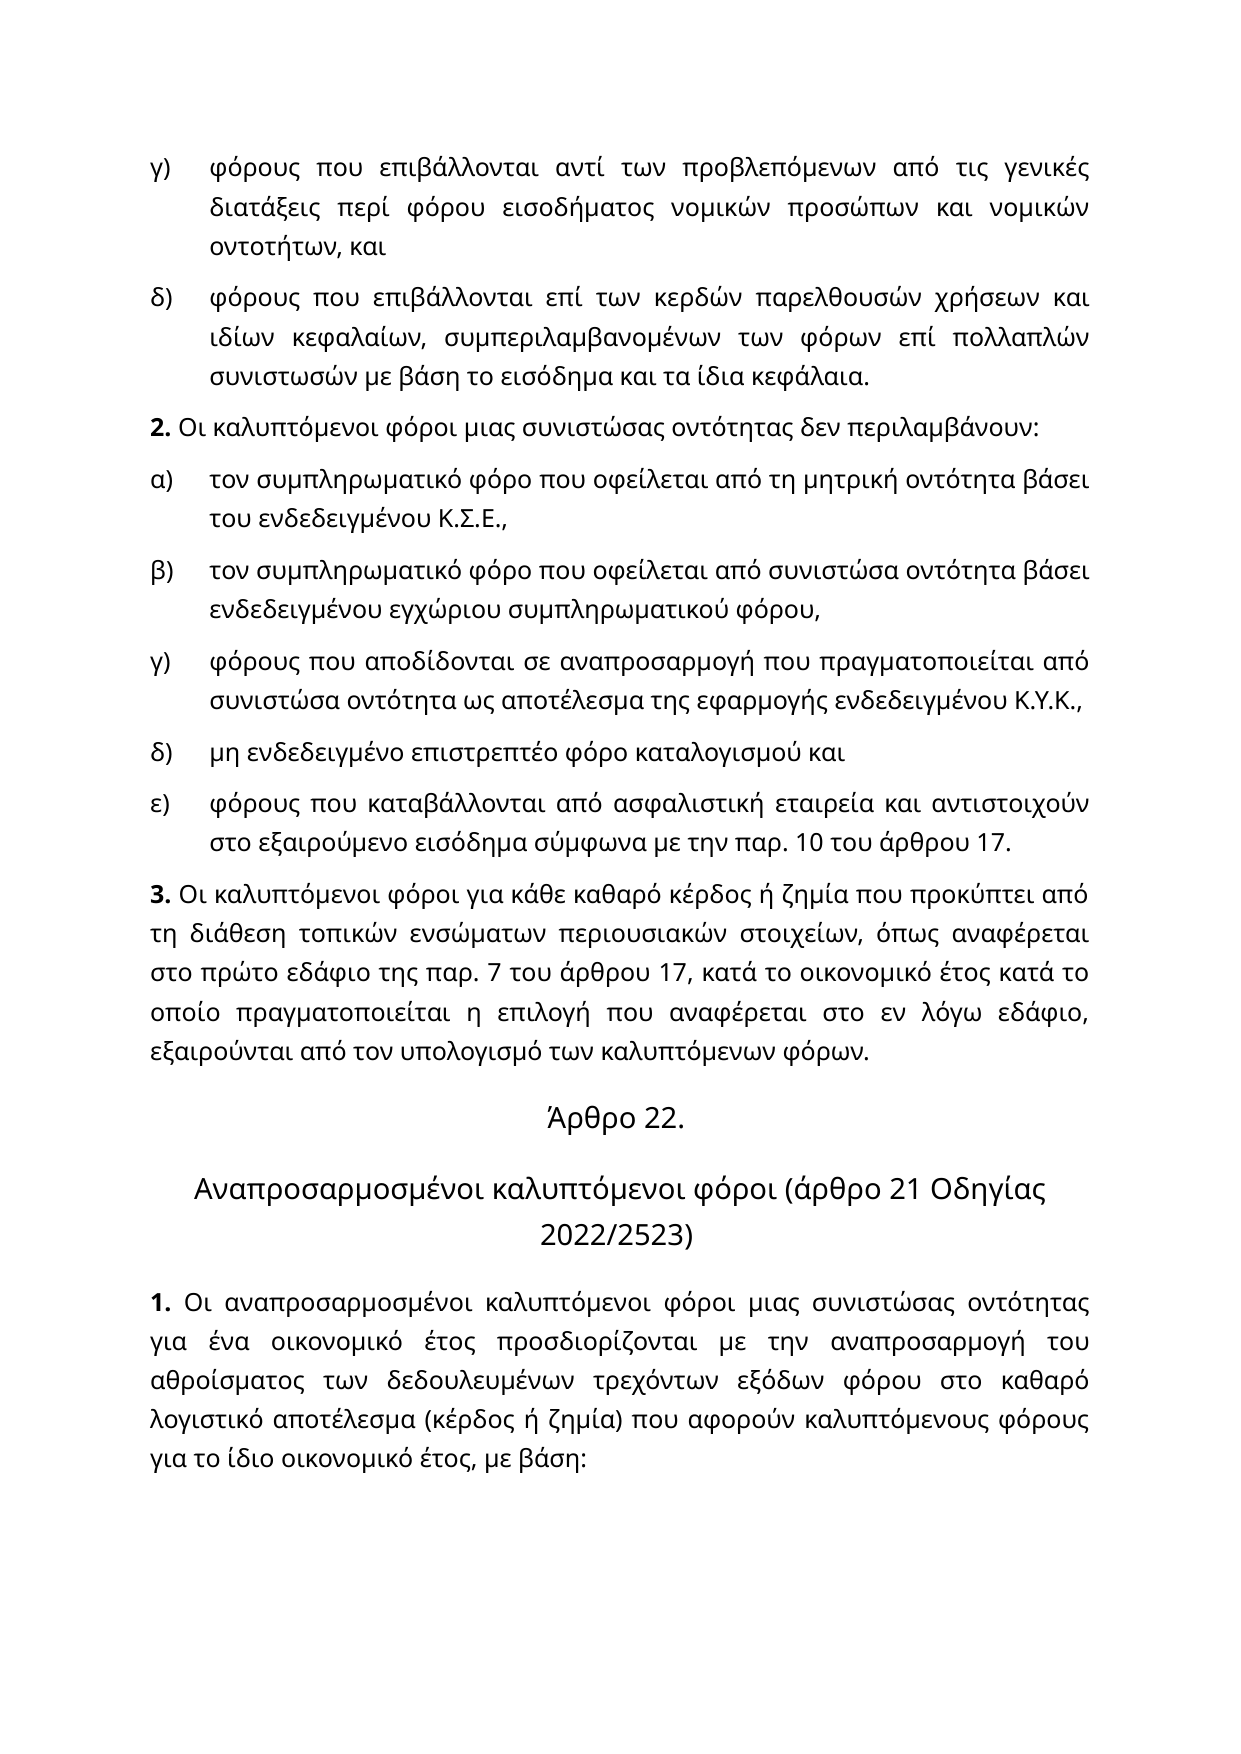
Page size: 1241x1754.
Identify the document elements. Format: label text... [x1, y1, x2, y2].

list γ) φόρους που επιβάλλονται αντί των προβλεπόμενων από τις γενικές διατάξεις περί φόρου εισοδήματος νομικών προσώπων και νομικών οντοτήτων, και [150, 150, 1090, 262]
list α) τον συμπληρωματικό φόρο που οφείλεται από τη μητρική οντότητα βάσει του ενδεδειγμένου Κ.Σ.Ε., [150, 462, 1090, 535]
text 3. Οι καλυπτόμενοι φόροι για κάθε καθαρό κέρδος ή ζημία που προκύπτει από τη διάθεση τοπικών ενσώματων περιουσιακών στοιχείων, όπως αναφέρεται στο πρώτο εδάφιο της παρ. 7 του άρθρου 17, κατά το οικονομικό έτος κατά το οποίο πραγματοποιείται η επιλογή που αναφέρεται στο εν λόγω εδάφιο, εξαιρούνται από τον υπολογισμό των καλυπτόμενων φόρων. [150, 877, 1090, 1067]
subtitle Άρθρο 22. [150, 1097, 1090, 1137]
list δ) μη ενδεδειγμένο επιστρεπτέο φόρο καταλογισμού και [150, 734, 1090, 768]
subtitle Αναπροσαρμοσμένοι καλυπτόμενοι φόροι (άρθρο 21 Οδηγίας 2022/2523) [150, 1168, 1090, 1253]
list ε) φόρους που καταβάλλονται από ασφαλιστική εταιρεία και αντιστοιχούν στο εξαιρούμενο εισόδημα σύμφωνα με την παρ. 10 του άρθρου 17. [150, 786, 1090, 859]
list β) τον συμπληρωματικό φόρο που οφείλεται από συνιστώσα οντότητα βάσει ενδεδειγμένου εγχώριου συμπληρωματικού φόρου, [150, 552, 1090, 626]
list γ) φόρους που αποδίδονται σε αναπροσαρμογή που πραγματοποιείται από συνιστώσα οντότητα ως αποτέλεσμα της εφαρμογής ενδεδειγμένου Κ.Υ.Κ., [150, 643, 1090, 717]
text 2. Οι καλυπτόμενοι φόροι μιας συνιστώσας οντότητας δεν περιλαμβάνουν: [150, 410, 1090, 444]
text 1. Οι αναπροσαρμοσμένοι καλυπτόμενοι φόροι μιας συνιστώσας οντότητας για ένα οικονομικό έτος προσδιορίζονται με την αναπροσαρμογή του αθροίσματος των δεδουλευμένων τρεχόντων εξόδων φόρου στο καθαρό λογιστικό αποτέλεσμα (κέρδος ή ζημία) που αφορούν καλυπτόμενους φόρους για το ίδιο οικονομικό έτος, με βάση: [150, 1284, 1090, 1475]
list δ) φόρους που επιβάλλονται επί των κερδών παρελθουσών χρήσεων και ιδίων κεφαλαίων, συμπεριλαμβανομένων των φόρων επί πολλαπλών συνιστωσών με βάση το εισόδημα και τα ίδια κεφάλαια. [150, 280, 1090, 392]
